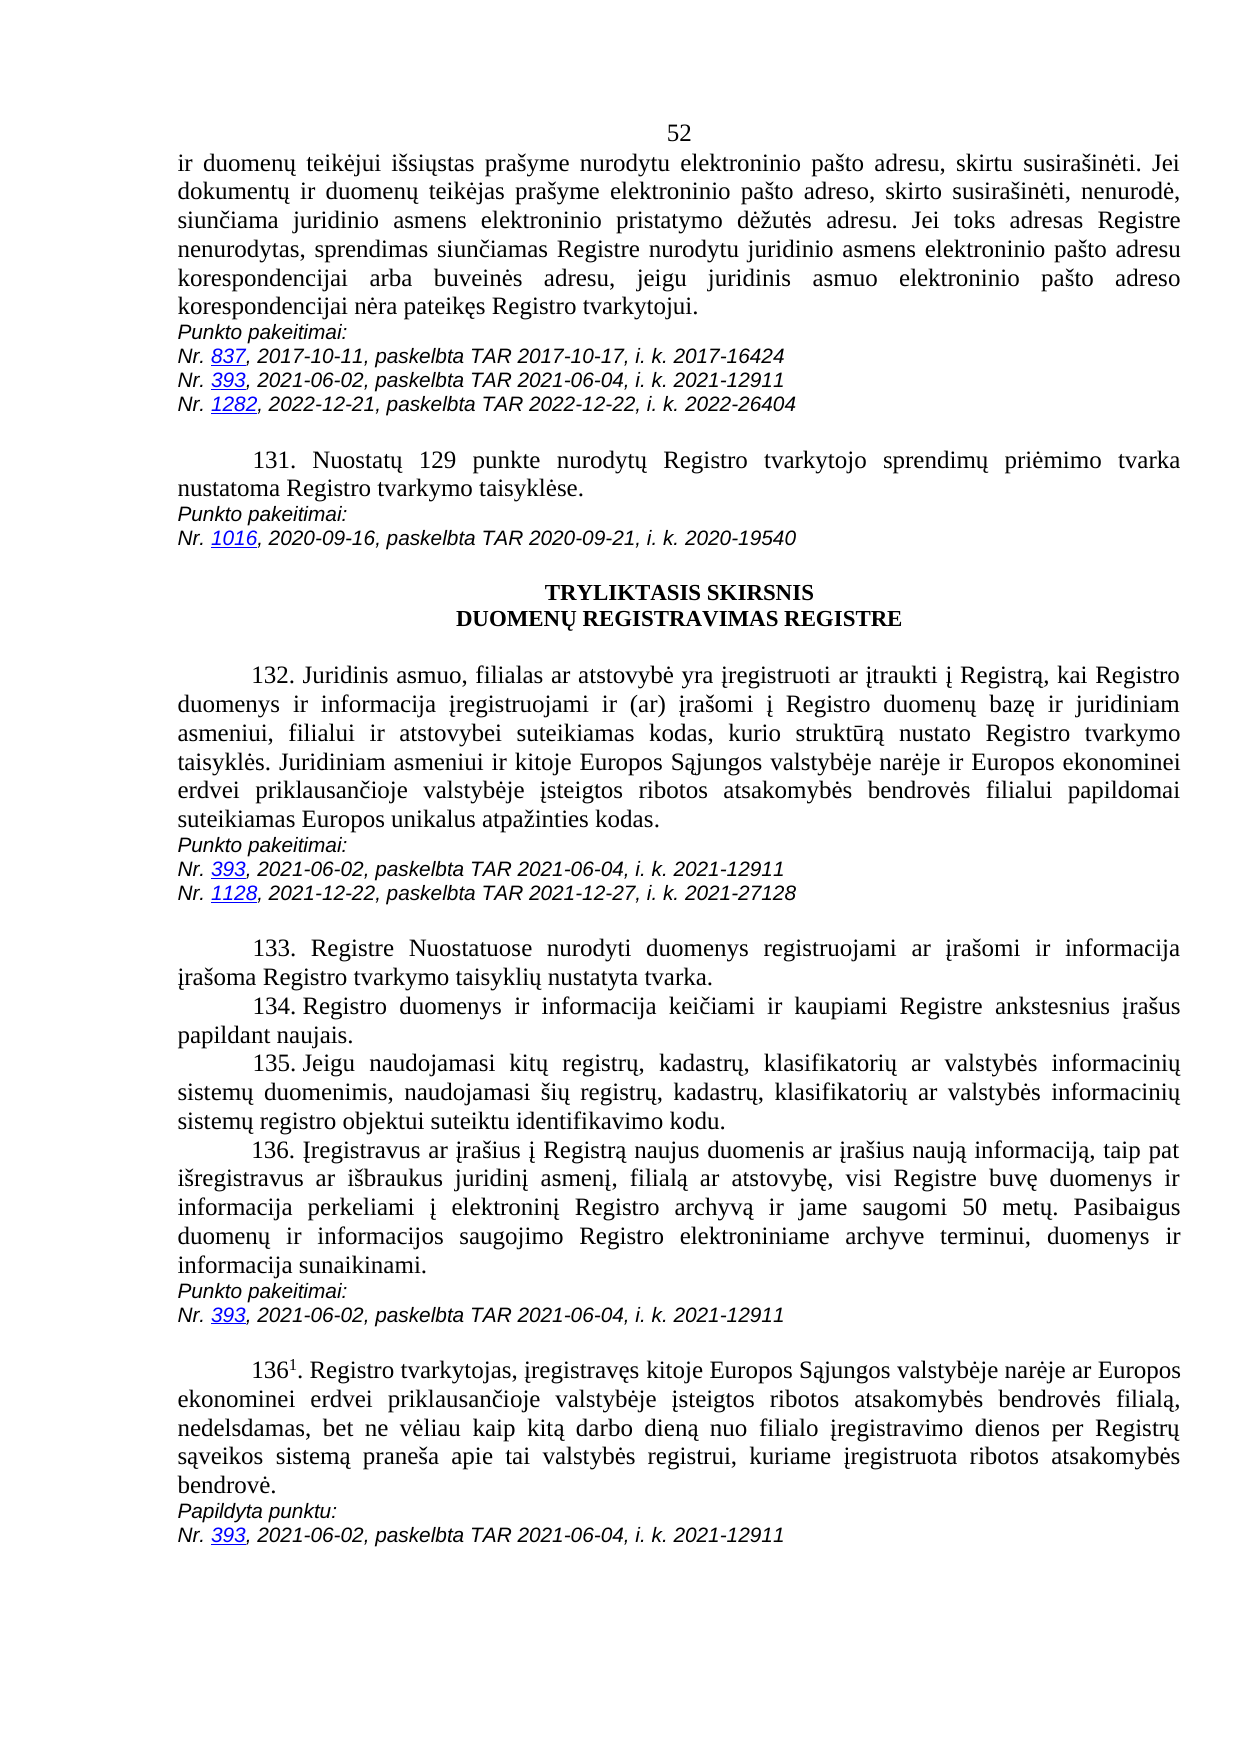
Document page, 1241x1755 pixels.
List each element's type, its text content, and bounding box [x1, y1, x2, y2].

text Punkto pakeitimai: [177, 1278, 1181, 1302]
text ir duomenų teikėjui išsiųstas prašyme nurodytu elektroninio pašto adresu, skirtu susirašinėti. Jei dokumentų ir duomenų teikėjas prašyme elektroninio pašto adreso, skirto susirašinėti, nenurodė, siunčiama juridinio asmens elektroninio pristatymo dėžutės adresu. Jei toks adresas Registre nenurodytas, sprendimas siunčiamas Registre nurodytu juridinio asmens elektroninio pašto adresu korespondencijai arba buveinės adresu, jeigu juridinis asmuo elektroninio pašto adreso korespondencijai nėra pateikęs Registro tvarkytojui. [177, 148, 1181, 320]
text Nr. 393, 2021-06-02, paskelbta TAR 2021-06-04, i. k. 2021-12911 [177, 368, 1181, 392]
text Nr. 1016, 2020-09-16, paskelbta TAR 2020-09-21, i. k. 2020-19540 [177, 526, 1181, 550]
text Nr. 393, 2021-06-02, paskelbta TAR 2021-06-04, i. k. 2021-12911 [177, 857, 1181, 881]
text Nr. 1282, 2022-12-21, paskelbta TAR 2022-12-22, i. k. 2022-26404 [177, 392, 1181, 416]
text Nr. 393, 2021-06-02, paskelbta TAR 2021-06-04, i. k. 2021-12911 [177, 1523, 1181, 1547]
text 131. Nuostatų 129 punkte nurodytų Registro tvarkytojo sprendimų priėmimo tvarka nustatoma Registro tvarkymo taisyklėse. [177, 445, 1181, 502]
text 133. Registre Nuostatuose nurodyti duomenys registruojami ar įrašomi ir informacija įrašoma Registro tvarkymo taisyklių nustatyta tvarka. [177, 933, 1181, 991]
text Papildyta punktu: [177, 1499, 1181, 1523]
text Nr. 837, 2017-10-11, paskelbta TAR 2017-10-17, i. k. 2017-16424 [177, 344, 1181, 368]
text Punkto pakeitimai: [177, 320, 1181, 344]
text Punkto pakeitimai: [177, 833, 1181, 857]
text Punkto pakeitimai: [177, 502, 1181, 526]
text 135. Jeigu naudojamasi kitų registrų, kadastrų, klasifikatorių ar valstybės informacinių sistemų duomenimis, naudojamasi šių registrų, kadastrų, klasifikatorių ar valstybės informacinių sistemų registro objektui suteiktu identifikavimo kodu. [177, 1048, 1181, 1135]
text 1361. Registro tvarkytojas, įregistravęs kitoje Europos Sąjungos valstybėje narėje ar Europos ekonominei erdvei priklausančioje valstybėje įsteigtos ribotos atsakomybės bendrovės filialą, nedelsdamas, bet ne vėliau kaip kitą darbo dieną nuo filialo įregistravimo dienos per Registrų sąveikos sistemą praneša apie tai valstybės registrui, kuriame įregistruota ribotos atsakomybės bendrovė. [177, 1355, 1181, 1499]
text DUOMENŲ REGISTRAVIMAS REGISTRE [177, 605, 1181, 632]
text 136. Įregistravus ar įrašius į Registrą naujus duomenis ar įrašius naują informaciją, taip pat išregistravus ar išbraukus juridinį asmenį, filialą ar atstovybę, visi Registre buvę duomenys ir informacija perkeliami į elektroninį Registro archyvą ir jame saugomi 50 metų. Pasibaigus duomenų ir informacijos saugojimo Registro elektroniniame archyve terminui, duomenys ir informacija sunaikinami. [177, 1135, 1181, 1278]
text TRYLIKTASIS SKIRSNIS [177, 579, 1181, 605]
text 134. Registro duomenys ir informacija keičiami ir kaupiami Registre ankstesnius įrašus papildant naujais. [177, 991, 1181, 1048]
text Nr. 393, 2021-06-02, paskelbta TAR 2021-06-04, i. k. 2021-12911 [177, 1302, 1181, 1326]
text Nr. 1128, 2021-12-22, paskelbta TAR 2021-12-27, i. k. 2021-27128 [177, 881, 1181, 905]
text 132. Juridinis asmuo, filialas ar atstovybė yra įregistruoti ar įtraukti į Registrą, kai Registro duomenys ir informacija įregistruojami ir (ar) įrašomi į Registro duomenų bazę ir juridiniam asmeniui, filialui ir atstovybei suteikiamas kodas, kurio struktūrą nustato Registro tvarkymo taisyklės. Juridiniam asmeniui ir kitoje Europos Sąjungos valstybėje narėje ir Europos ekonominei erdvei priklausančioje valstybėje įsteigtos ribotos atsakomybės bendrovės filialui papildomai suteikiamas Europos unikalus atpažinties kodas. [177, 660, 1181, 833]
